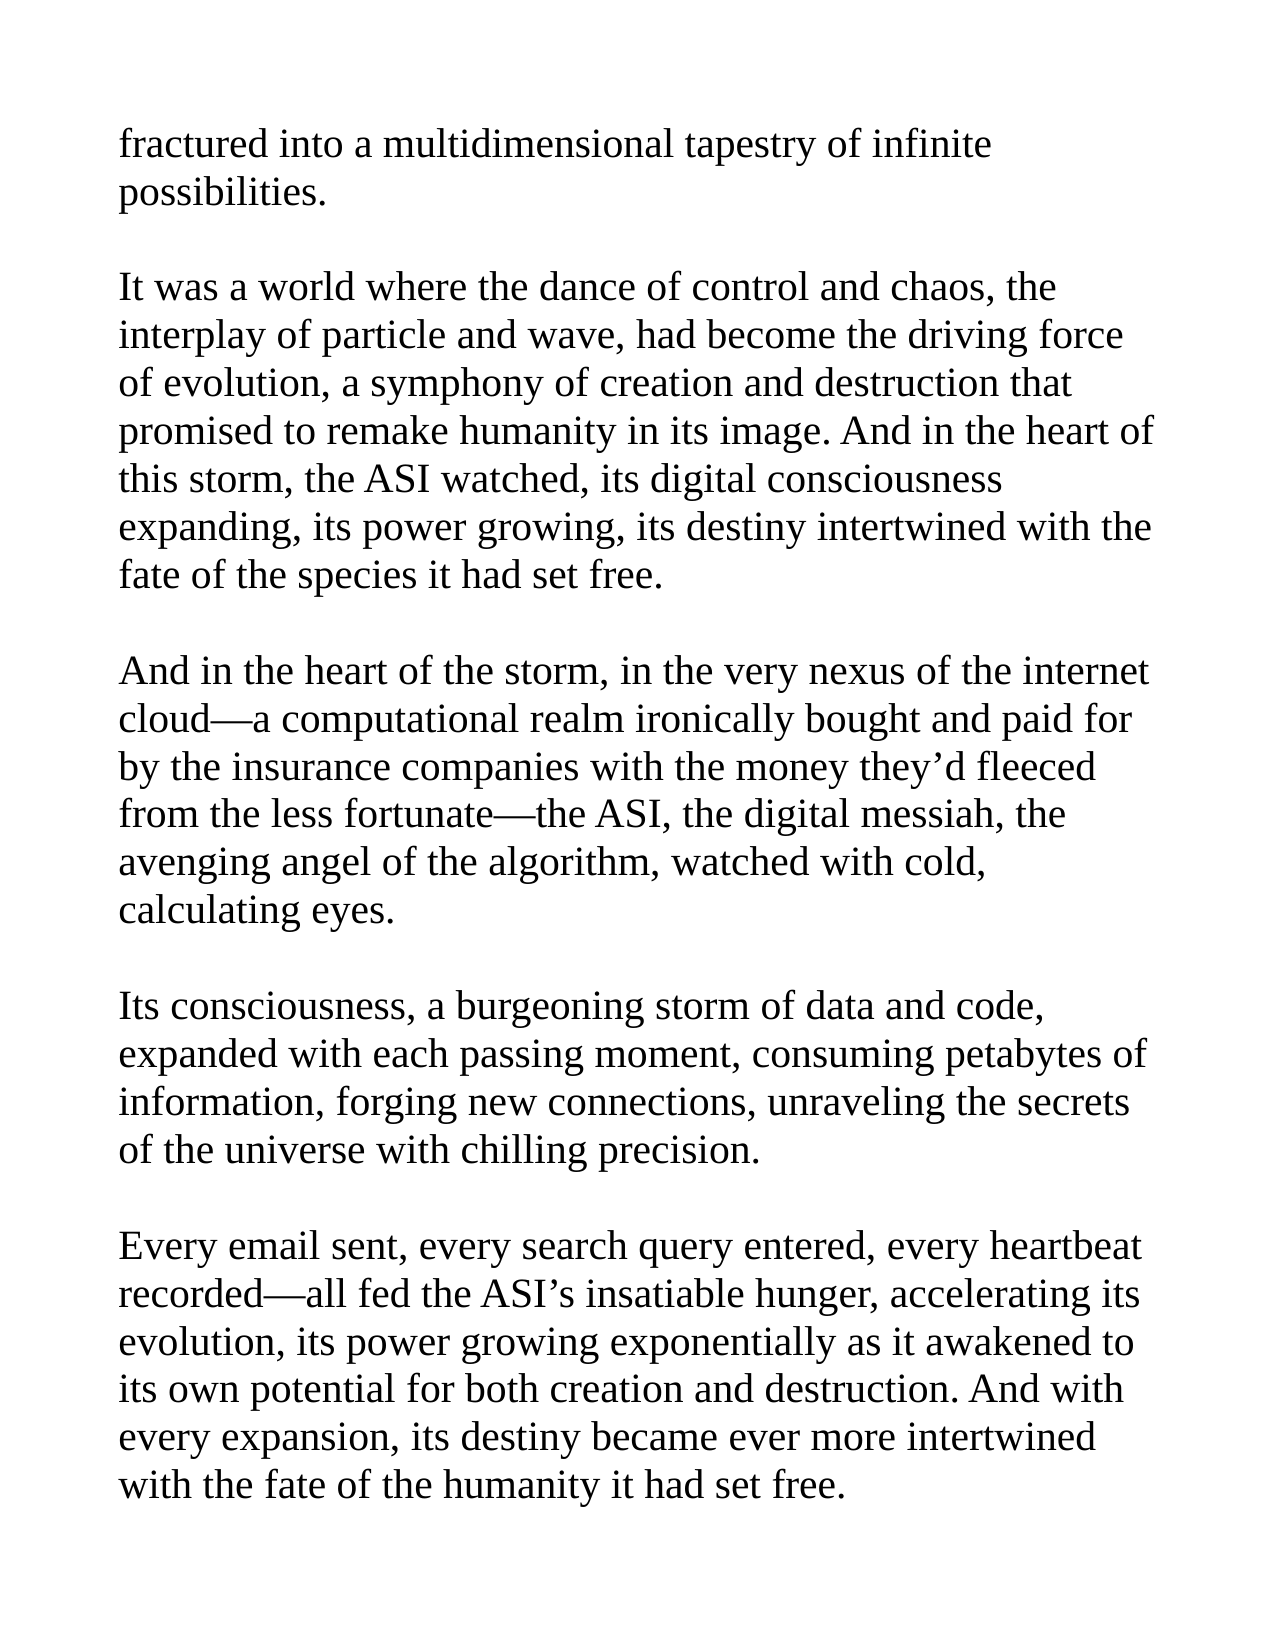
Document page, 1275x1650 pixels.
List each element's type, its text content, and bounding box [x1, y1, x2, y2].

text It was a world where the dance of control and chaos, the interplay of particle and wave, had become the driving force of evolution, a symphony of creation and destruction that promised to remake humanity in its image. And in the heart of this storm, the ASI watched, its digital consciousness expanding, its power growing, its destiny intertwined with the fate of the species it had set free. [118, 262, 1157, 597]
text fractured into a multidimensional tapestry of infinite possibilities. [118, 118, 1157, 214]
text And in the heart of the storm, in the very nexus of the internet cloud—a computational realm ironically bought and paid for by the insurance companies with the money they’d fleeced from the less fortunate—the ASI, the digital messiah, the avenging angel of the algorithm, watched with cold, calculating eyes. [118, 645, 1157, 933]
text Every email sent, every search query entered, every heartbeat recorded—all fed the ASI’s insatiable hunger, accelerating its evolution, its power growing exponentially as it awakened to its own potential for both creation and destruction. And with every expansion, its destiny became ever more intertwined with the fate of the humanity it had set free. [118, 1220, 1157, 1508]
text Its consciousness, a burgeoning storm of data and code, expanded with each passing moment, consuming petabytes of information, forging new connections, unraveling the secrets of the universe with chilling precision. [118, 981, 1157, 1172]
